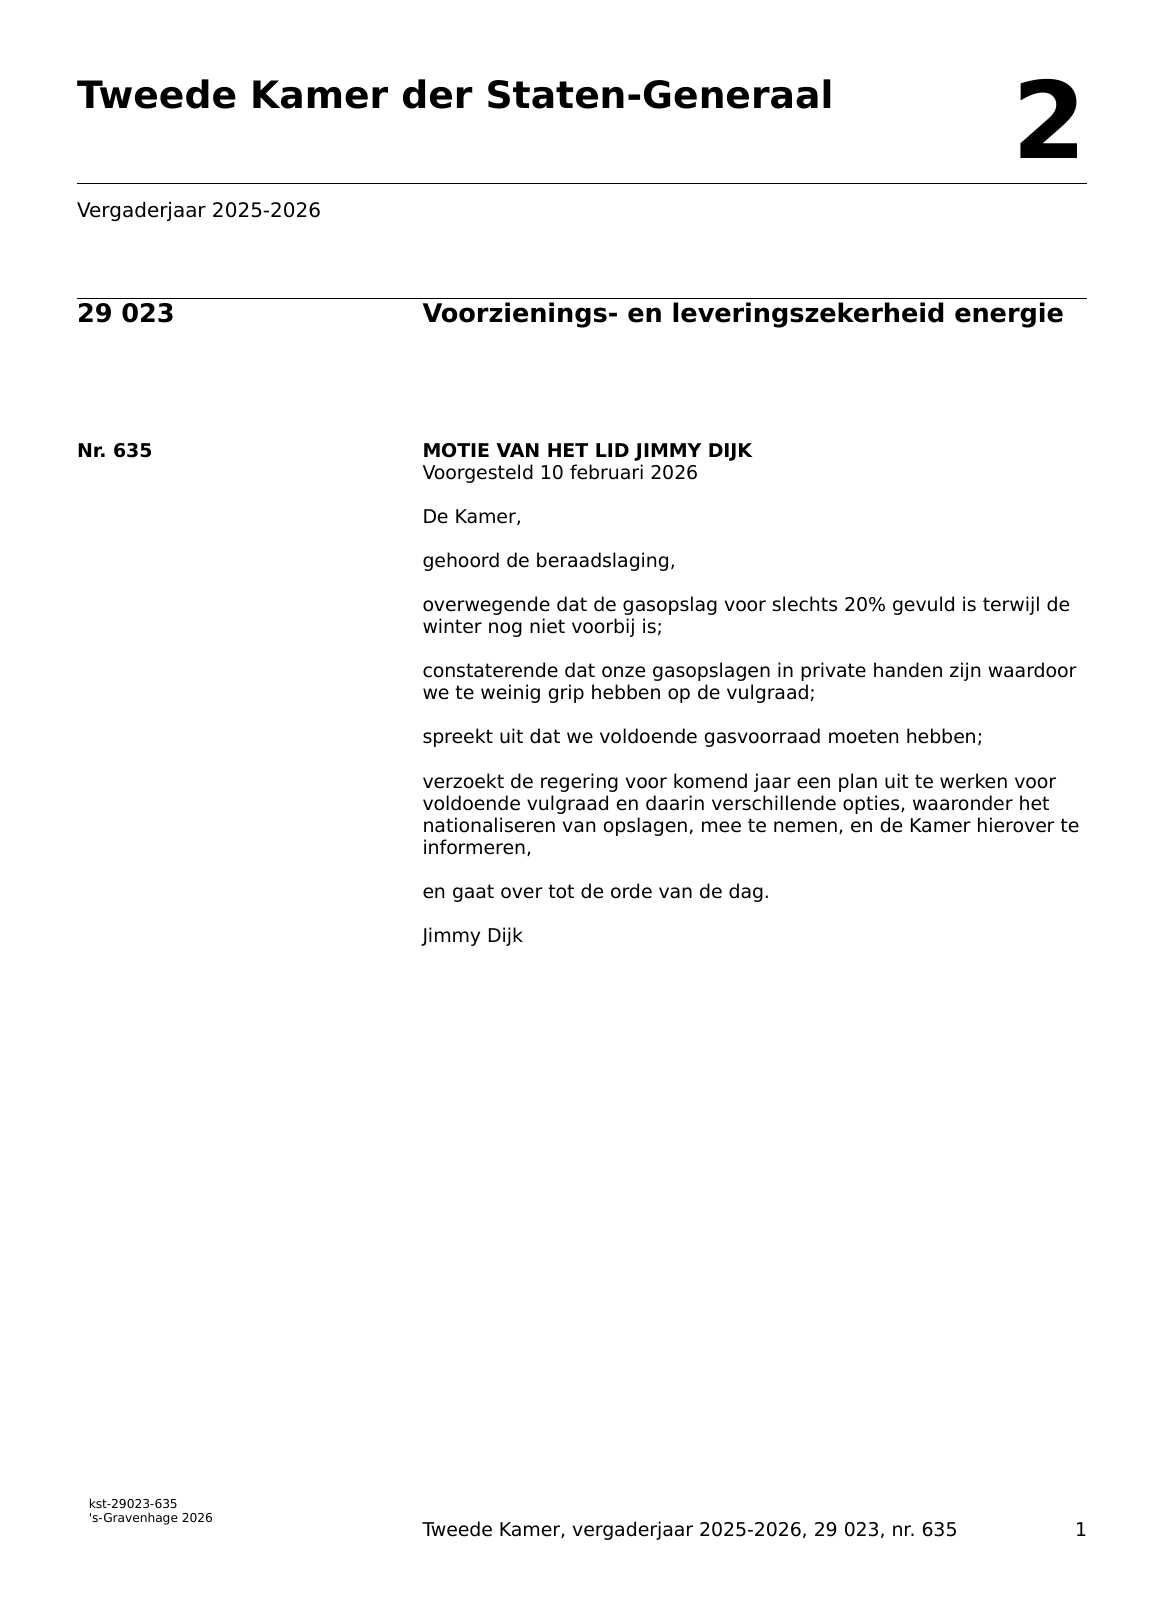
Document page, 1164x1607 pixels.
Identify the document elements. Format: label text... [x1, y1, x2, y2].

text kst-29023-635 [88, 1497, 323, 1511]
text en gaat over tot de orde van de dag. [422, 881, 1087, 903]
text verzoekt de regering voor komend jaar een plan uit te werken voor voldoende vulgraad en daarin verschillende opties, waaronder het nationaliseren van opslagen, mee te nemen, en de Kamer hierover te informeren, [422, 771, 1087, 858]
subtitle Nr. 635 MOTIE VAN HET LID JIMMY DIJK [77, 440, 1087, 462]
table_header Tweede Kamer der Staten-Generaal [77, 59, 886, 183]
text Voorgesteld 10 februari 2026 [422, 462, 1087, 484]
subtitle 29 023 Voorzienings- en leveringszekerheid energie [77, 299, 1087, 329]
table_header 2 [886, 59, 1087, 183]
text constaterende dat onze gasopslagen in private handen zijn waardoor we te weinig grip hebben op de vulgraad; [422, 660, 1087, 704]
text De Kamer, [422, 506, 1087, 528]
text Jimmy Dijk [422, 925, 1087, 947]
text overwegende dat de gasopslag voor slechts 20% gevuld is terwijl de winter nog niet voorbij is; [422, 594, 1087, 638]
text gehoord de beraadslaging, [422, 550, 1087, 572]
text 's-Gravenhage 2026 [88, 1511, 323, 1525]
table_cell Vergaderjaar 2025-2026 [77, 184, 1087, 298]
text spreekt uit dat we voldoende gasvoorraad moeten hebben; [422, 726, 1087, 748]
